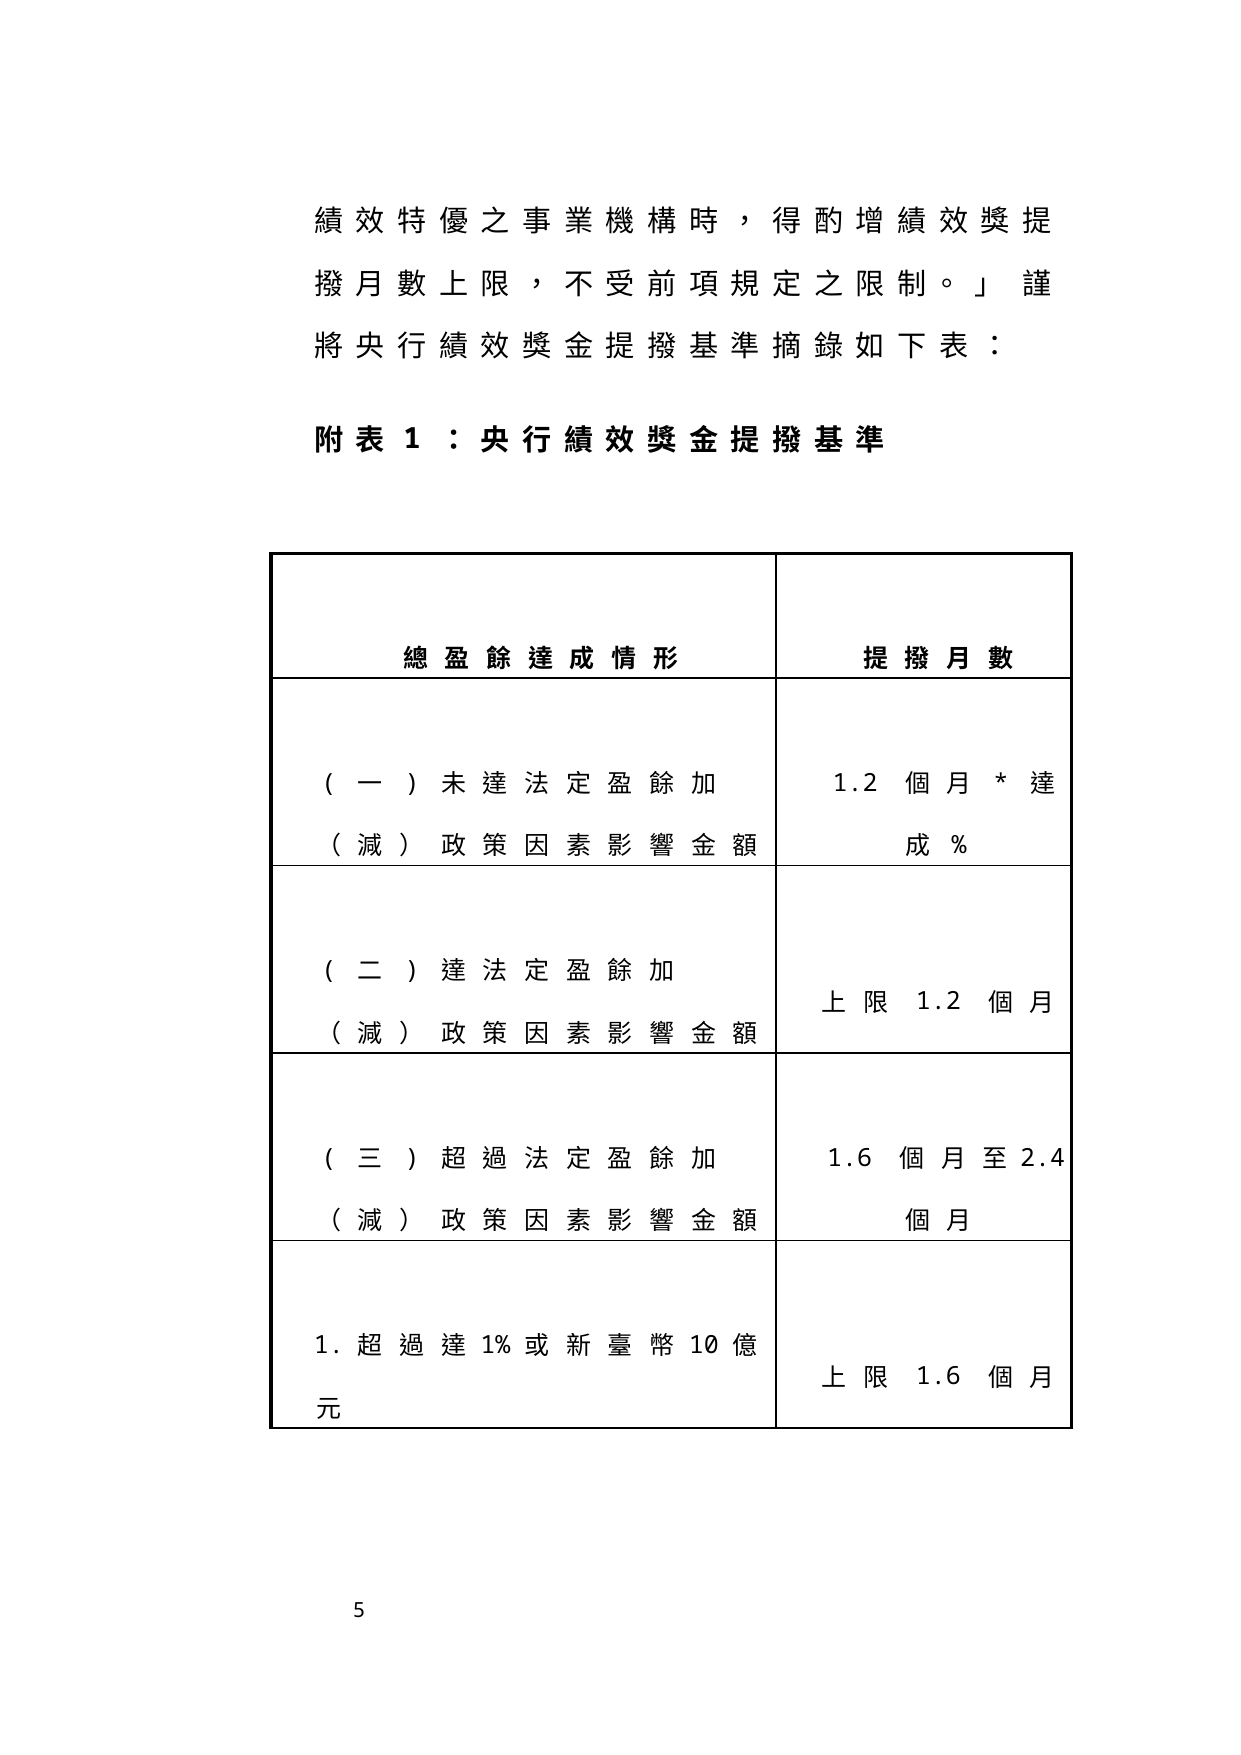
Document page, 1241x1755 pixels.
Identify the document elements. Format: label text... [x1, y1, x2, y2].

table_cell 1.6個月至2.4個月 [777, 1054, 1070, 1240]
table_cell 上限1.2個月 [777, 866, 1070, 1052]
table_cell 1.超過達1%或新臺幣10億元 [273, 1241, 775, 1427]
table_cell (一)未達法定盈餘加（減）政策因素影響金額 [273, 679, 775, 865]
table_cell (三)超過法定盈餘加（減）政策因素影響金額 [273, 1054, 775, 1240]
text 績效特優之事業機構時，得酌增績效獎提撥月數上限，不受前項規定之限制。」謹將央行績效獎金提撥基準摘錄如下表： [271, 177, 1058, 365]
text 附表1：央行績效獎金提撥基準 [271, 365, 1131, 490]
table_cell 上限1.6個月 [777, 1241, 1070, 1427]
table_cell (二)達法定盈餘加（減）政策因素影響金額 [273, 866, 775, 1052]
table_header 提撥月數 [777, 555, 1070, 677]
table_header 總盈餘達成情形 [273, 555, 775, 677]
table_cell 1.2個月*達成% [777, 679, 1070, 865]
